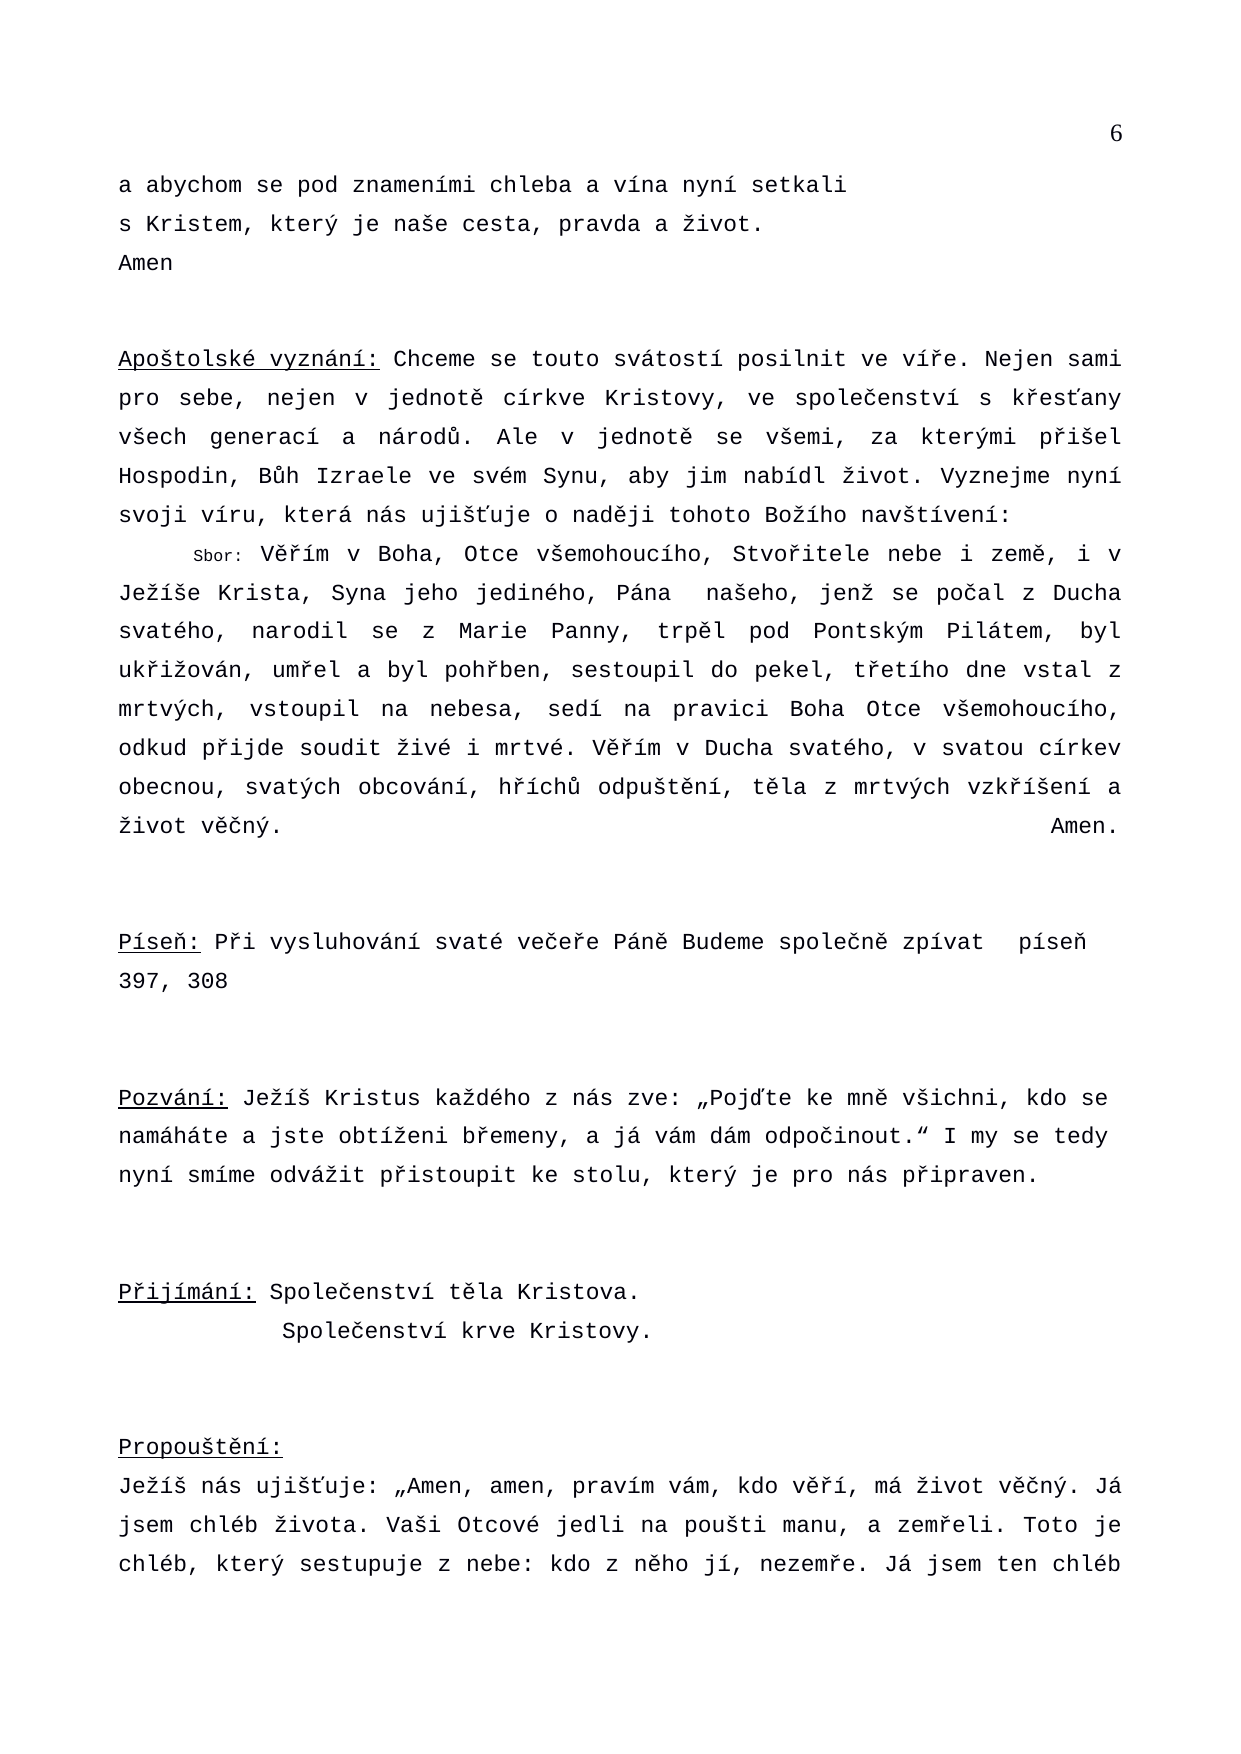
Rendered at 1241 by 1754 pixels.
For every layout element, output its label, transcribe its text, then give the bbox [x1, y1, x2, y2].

text Píseň: Při vysluhování svaté večeře Páně Budeme společně zpívat píseň [118, 931, 1122, 957]
text Společenství krve Kristovy. [118, 1319, 1122, 1345]
text a abychom se pod znameními chleba a vína nyní setkali s Kristem, který je naše cesta, pravda a život. Amen [118, 173, 1122, 277]
text Ježíš nás ujišťuje: „Amen, amen, pravím vám, kdo věří, má život věčný. Já jsem chléb života. Vaši Otcové jedli na poušti manu, a zemřeli. Toto je chléb, který sestupuje z nebe: kdo z něho jí, nezemře. Já jsem ten chléb [118, 1474, 1122, 1578]
text Přijímání: Společenství těla Kristova. [118, 1280, 1122, 1306]
text Propouštění: [118, 1436, 1122, 1462]
text Apoštolské vyznání: Chceme se touto svátostí posilnit ve víře. Nejen sami pro sebe, nejen v jednotě církve Kristovy, ve společenství s křesťany všech generací a národů. Ale v jednotě se všemi, za kterými přišel Hospodin, Bůh Izraele ve svém Synu, aby jim nabídl život. Vyznejme nyní svoji víru, která nás ujišťuje o naději tohoto Božího navštívení: [118, 348, 1122, 529]
text Sbor: Věřím v Boha, Otce všemohoucího, Stvořitele nebe i země, i v Ježíše Krista, Syna jeho jediného, Pána našeho, jenž se počal z Ducha svatého, narodil se z Marie Panny, trpěl pod Pontským Pilátem, byl ukřižován, umřel a byl pohřben, sestoupil do pekel, třetího dne vstal z mrtvých, vstoupil na nebesa, sedí na pravici Boha Otce všemohoucího, odkud přijde soudit živé i mrtvé. Věřím v Ducha svatého, v svatou církev obecnou, svatých obcování, hříchů odpuštění, těla z mrtvých vzkříšení a život věčný. Amen. [118, 542, 1122, 840]
text Pozvání: Ježíš Kristus každého z nás zve: „Pojďte ke mně všichni, kdo se namáháte a jste obtíženi břemeny, a já vám dám odpočinout.“ I my se tedy nyní smíme odvážit přistoupit ke stolu, který je pro nás připraven. [118, 1086, 1122, 1190]
text 397, 308 [118, 969, 1122, 995]
